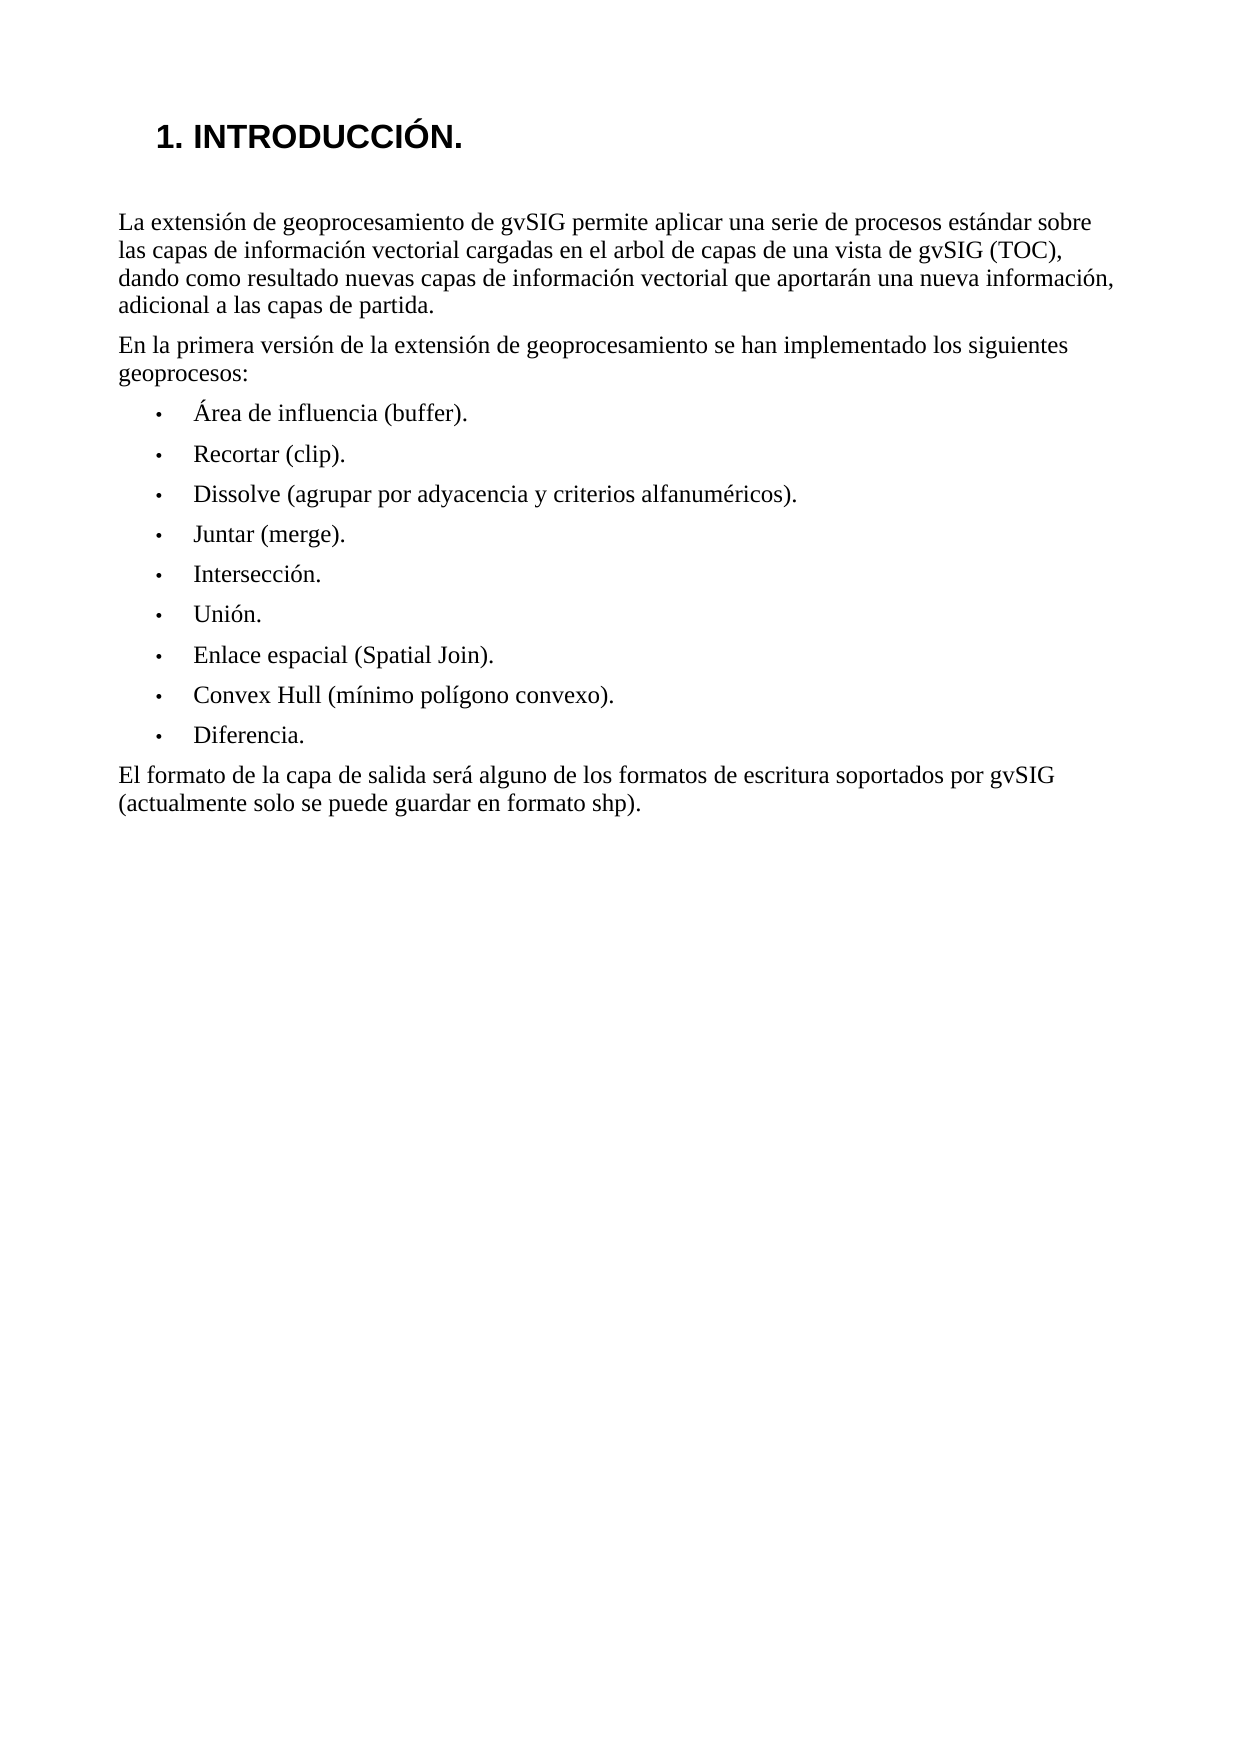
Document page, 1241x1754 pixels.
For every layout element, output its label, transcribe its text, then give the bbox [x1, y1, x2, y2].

list Juntar (merge). [156, 520, 1122, 548]
list Intersección. [156, 560, 1122, 588]
text La extensión de geoprocesamiento de gvSIG permite aplicar una serie de procesos estándar sobre las capas de información vectorial cargadas en el arbol de capas de una vista de gvSIG (TOC), dando como resultado nuevas capas de información vectorial que aportarán una nueva información, adicional a las capas de partida. [118, 208, 1122, 319]
list Enlace espacial (Spatial Join). [156, 641, 1122, 668]
text En la primera versión de la extensión de geoprocesamiento se han implementado los siguientes geoprocesos: [118, 332, 1122, 387]
list Convex Hull (mínimo polígono convexo). [156, 681, 1122, 709]
text El formato de la capa de salida será alguno de los formatos de escritura soportados por gvSIG (actualmente solo se puede guardar en formato shp). [118, 761, 1122, 817]
list Recortar (clip). [156, 440, 1122, 467]
list Unión. [156, 601, 1122, 628]
list Dissolve (agrupar por adyacencia y criterios alfanuméricos). [156, 480, 1122, 508]
list Área de influencia (buffer). [156, 399, 1122, 427]
list Diferencia. [156, 721, 1122, 749]
subtitle INTRODUCCIÓN. [156, 118, 1122, 156]
